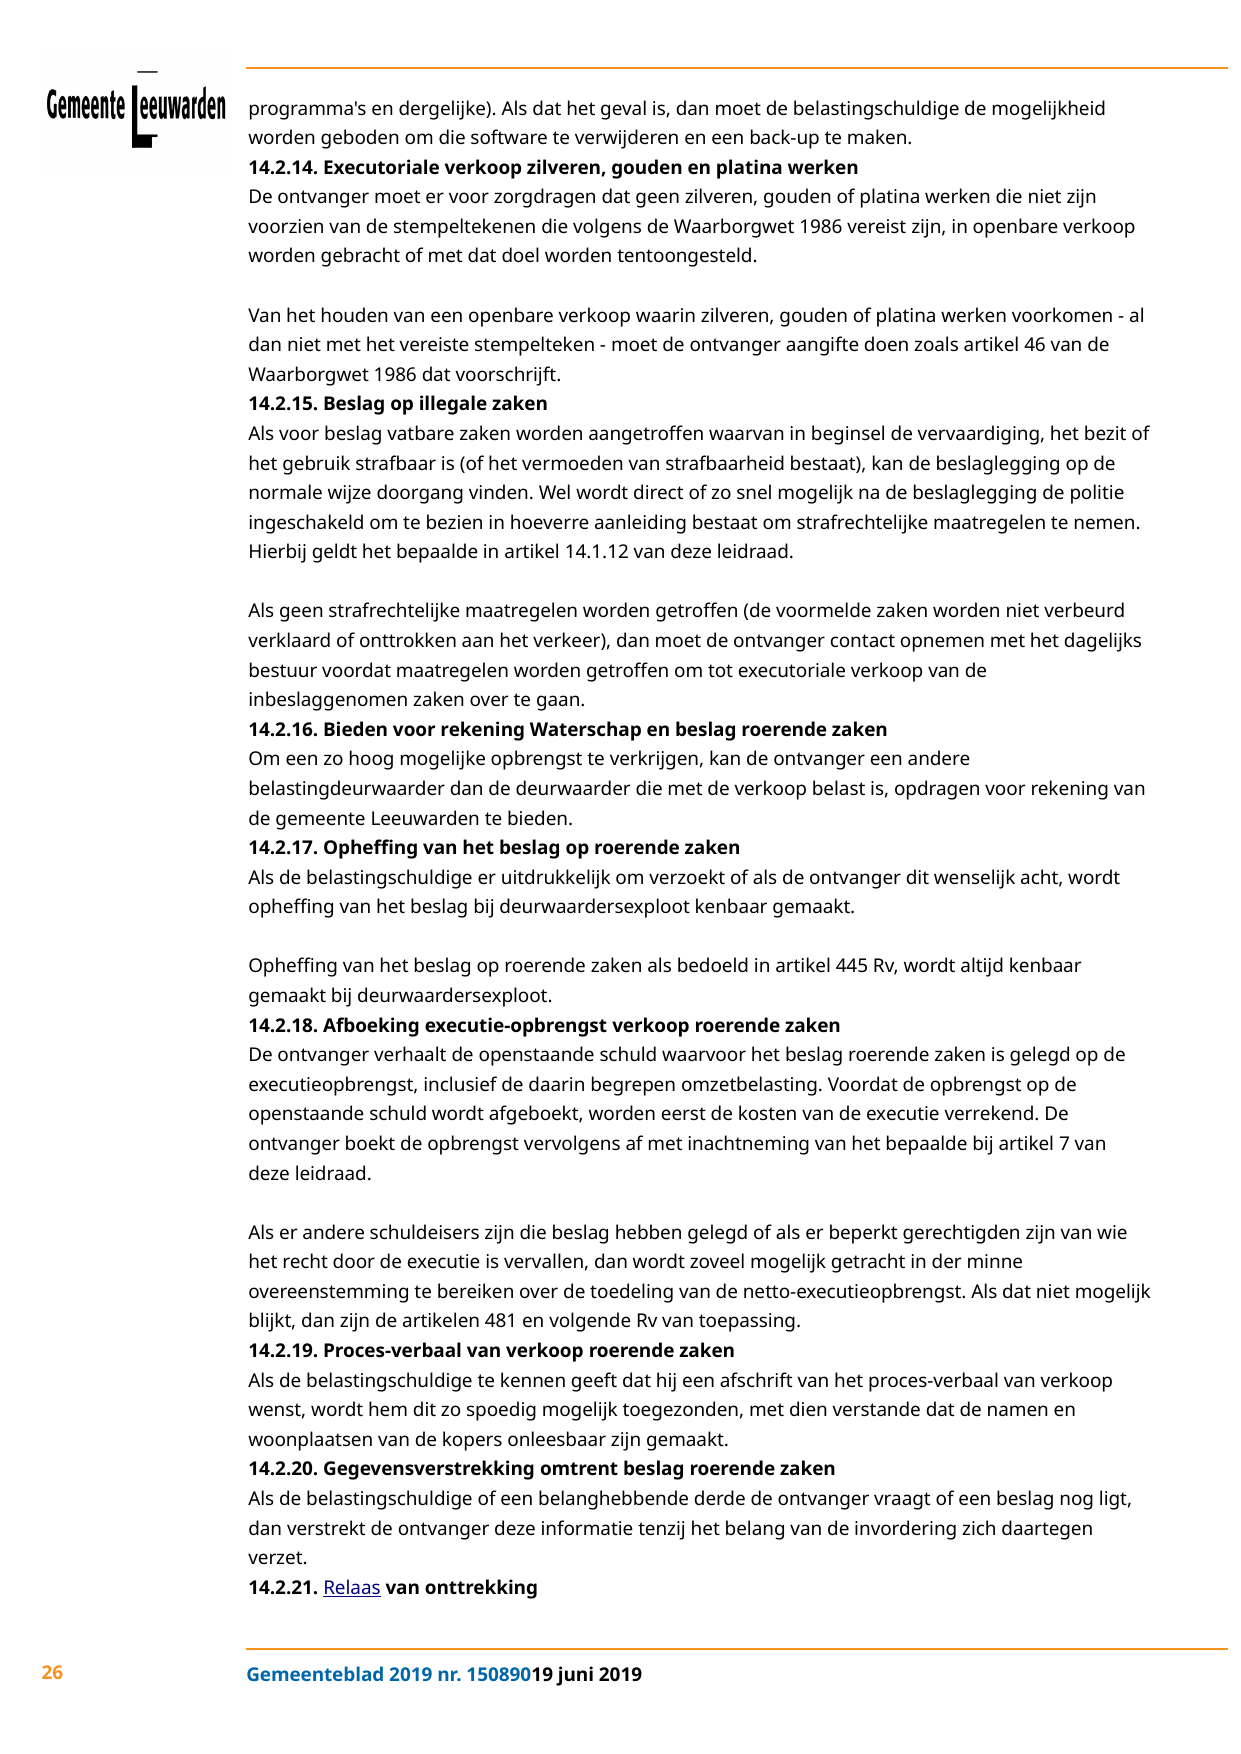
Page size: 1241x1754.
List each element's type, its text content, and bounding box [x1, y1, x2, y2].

picture [41, 47, 231, 172]
text 14.2.19. Proces-verbaal van verkoop roerende zaken [248, 1337, 1152, 1363]
text programma's en dergelijke). Als dat het geval is, dan moet de belastingschuldige de mogelijkheid worden geboden om die software te verwijderen en een back-up te maken. [248, 95, 1152, 150]
text Als geen strafrechtelijke maatregelen worden getroffen (de voormelde zaken worden niet verbeurd verklaard of onttrokken aan het verkeer), dan moet de ontvanger contact opnemen met het dagelijks bestuur voordat maatregelen worden getroffen om tot executoriale verkoop van de inbeslaggenomen zaken over te gaan. [248, 598, 1152, 712]
text Als de belastingschuldige of een belanghebbende derde de ontvanger vraagt of een beslag nog ligt, dan verstrekt de ontvanger deze informatie tenzij het belang van de invordering zich daartegen verzet. [248, 1485, 1152, 1570]
text 14.2.17. Opheffing van het beslag op roerende zaken [248, 834, 1152, 860]
text 14.2.20. Gegevensverstrekking omtrent beslag roerende zaken [248, 1456, 1152, 1481]
text De ontvanger moet er voor zorgdragen dat geen zilveren, gouden of platina werken die niet zijn voorzien van de stempeltekenen die volgens de Waarborgwet 1986 vereist zijn, in openbare verkoop worden gebracht of met dat doel worden tentoongesteld. [248, 183, 1152, 268]
text 14.2.21. Relaas van onttrekking [248, 1574, 1152, 1600]
text De ontvanger verhaalt de openstaande schuld waarvoor het beslag roerende zaken is gelegd op de executieopbrengst, inclusief de daarin begrepen omzetbelasting. Voordat de opbrengst op de openstaande schuld wordt afgeboekt, worden eerst de kosten van de executie verrekend. De ontvanger boekt de opbrengst vervolgens af met inachtneming van het bepaalde bij artikel 7 van deze leidraad. [248, 1041, 1152, 1186]
text Als er andere schuldeisers zijn die beslag hebben gelegd of als er beperkt gerechtigden zijn van wie het recht door de executie is vervallen, dan wordt zoveel mogelijk getracht in der minne overeenstemming te bereiken over de toedeling van de netto-executieopbrengst. Als dat niet mogelijk blijkt, dan zijn de artikelen 481 en volgende Rv van toepassing. [248, 1219, 1152, 1333]
text Opheffing van het beslag op roerende zaken als bedoeld in artikel 445 Rv, wordt altijd kenbaar gemaakt bij deurwaardersexploot. [248, 953, 1152, 1008]
text Als de belastingschuldige te kennen geeft dat hij een afschrift van het proces-verbaal van verkoop wenst, wordt hem dit zo spoedig mogelijk toegezonden, met dien verstande dat de namen en woonplaatsen van de kopers onleesbaar zijn gemaakt. [248, 1367, 1152, 1452]
text Als de belastingschuldige er uitdrukkelijk om verzoekt of als de ontvanger dit wenselijk acht, wordt opheffing van het beslag bij deurwaardersexploot kenbaar gemaakt. [248, 864, 1152, 919]
text Van het houden van een openbare verkoop waarin zilveren, gouden of platina werken voorkomen - al dan niet met het vereiste stempelteken - moet de ontvanger aangifte doen zoals artikel 46 van de Waarborgwet 1986 dat voorschrijft. [248, 302, 1152, 387]
text 14.2.15. Beslag op illegale zaken [248, 391, 1152, 416]
text 14.2.14. Executoriale verkoop zilveren, gouden en platina werken [248, 154, 1152, 180]
text 14.2.18. Afboeking executie-opbrengst verkoop roerende zaken [248, 1012, 1152, 1038]
text Om een zo hoog mogelijke opbrengst te verkrijgen, kan de ontvanger een andere belastingdeurwaarder dan de deurwaarder die met de verkoop belast is, opdragen voor rekening van de gemeente Leeuwarden te bieden. [248, 746, 1152, 831]
text 14.2.16. Bieden voor rekening Waterschap en beslag roerende zaken [248, 716, 1152, 742]
text Als voor beslag vatbare zaken worden aangetroffen waarvan in beginsel de vervaardiging, het bezit of het gebruik strafbaar is (of het vermoeden van strafbaarheid bestaat), kan de beslaglegging op de normale wijze doorgang vinden. Wel wordt direct of zo snel mogelijk na de beslaglegging de politie ingeschakeld om te bezien in hoeverre aanleiding bestaat om strafrechtelijke maatregelen te nemen. Hierbij geldt het bepaalde in artikel 14.1.12 van deze leidraad. [248, 420, 1152, 564]
